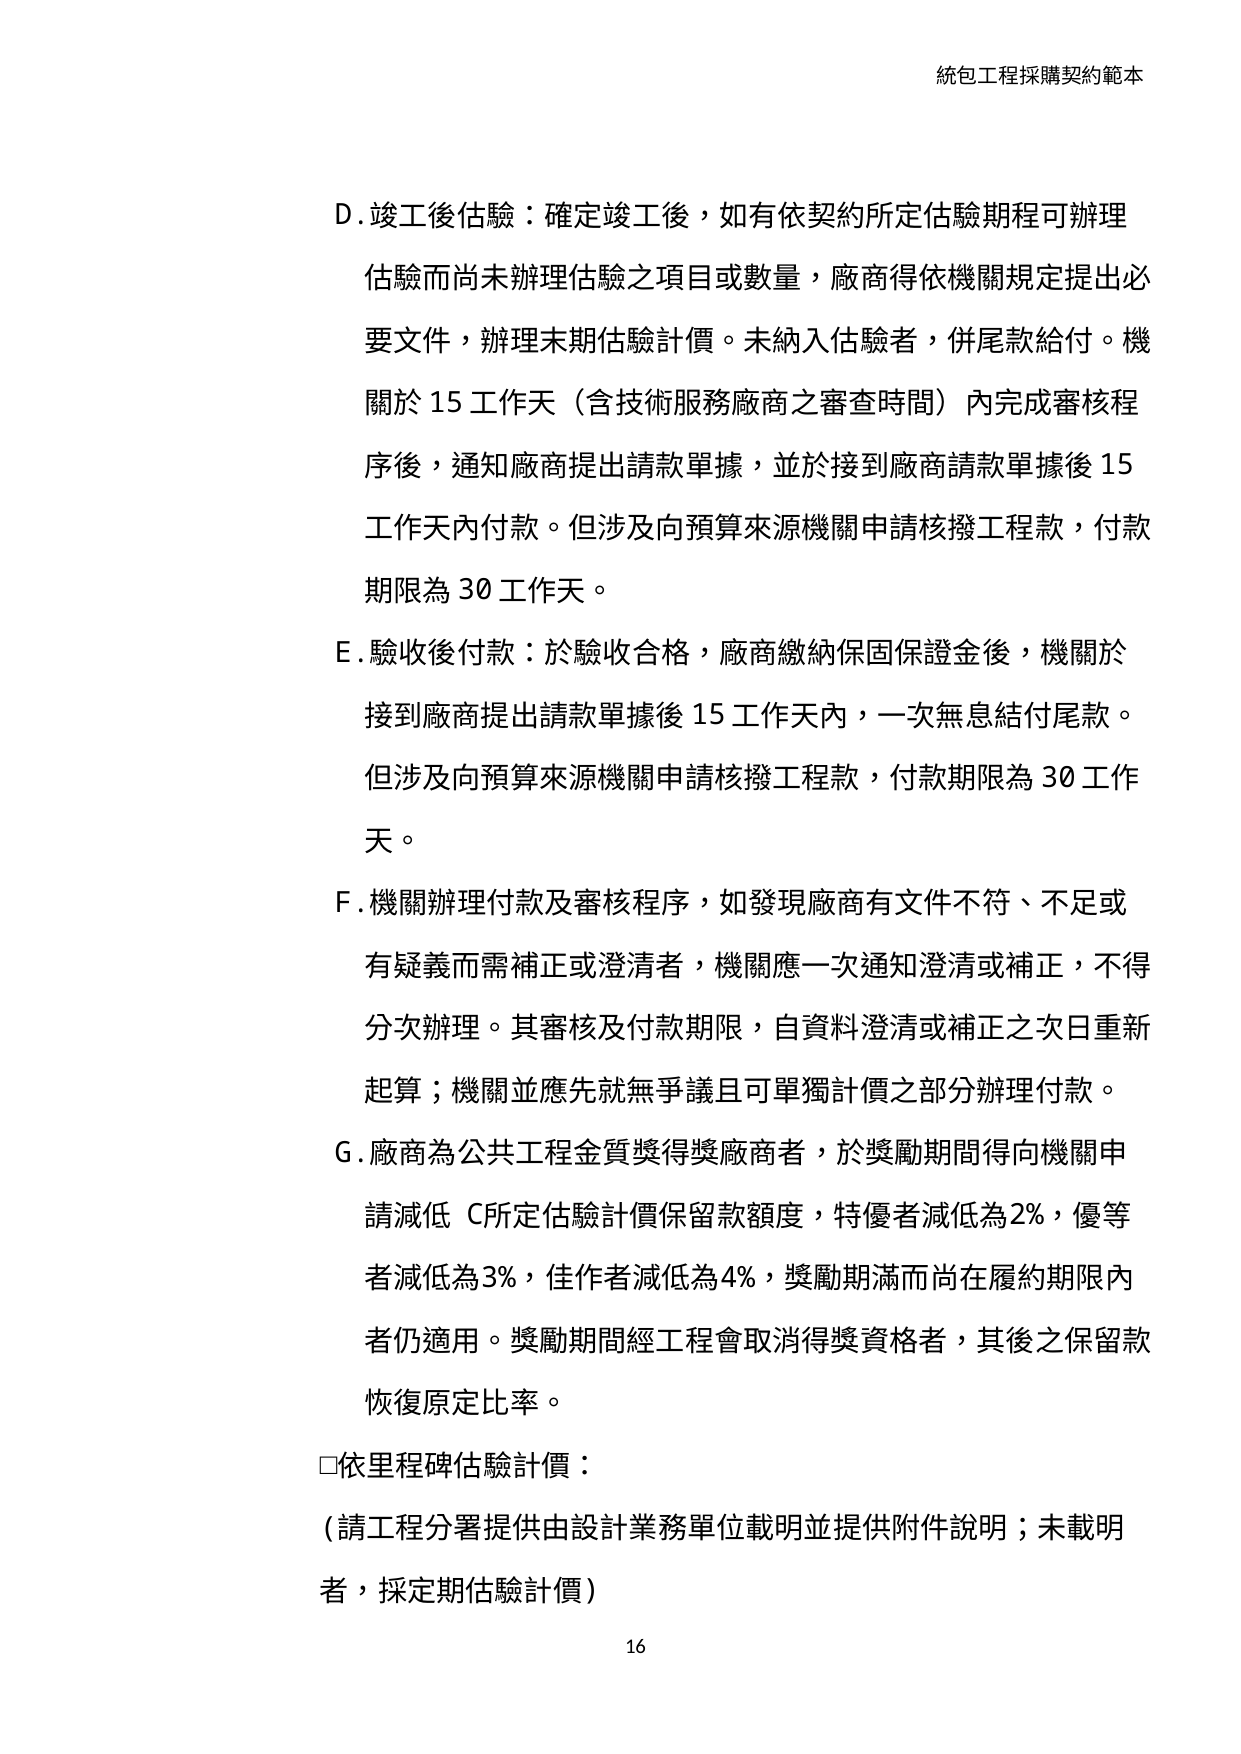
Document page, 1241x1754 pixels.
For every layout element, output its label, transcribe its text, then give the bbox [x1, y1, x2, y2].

table_cell [239, 609, 281, 859]
table_cell F.機關辦理付款及審核程序，如發現廠商有文件不符、不足或有疑義而需補正或澄清者，機關應一次通知澄清或補正，不得分次辦理。其審核及付款期限，自資料澄清或補正之次日重新起算；機關並應先就無爭議且可單獨計價之部分辦理付款。 [323, 859, 1166, 1109]
table_cell [196, 609, 239, 859]
table_cell [239, 1109, 281, 1422]
table_cell □依里程碑估驗計價： (請工程分署提供由設計業務單位載明並提供附件說明；未載明者，採定期估驗計價) [281, 1422, 1166, 1609]
table_cell [239, 859, 281, 1109]
table_cell E.驗收後付款：於驗收合格，廠商繳納保固保證金後，機關於接到廠商提出請款單據後15工作天內，一次無息結付尾款。但涉及向預算來源機關申請核撥工程款，付款期限為30工作天。 [323, 609, 1166, 859]
table_cell [196, 172, 239, 609]
table_cell D.竣工後估驗：確定竣工後，如有依契約所定估驗期程可辦理估驗而尚未辦理估驗之項目或數量，廠商得依機關規定提出必要文件，辦理末期估驗計價。未納入估驗者，併尾款給付。機關於15工作天（含技術服務廠商之審查時間）內完成審核程序後，通知廠商提出請款單據，並於接到廠商請款單據後15工作天內付款。但涉及向預算來源機關申請核撥工程款，付款期限為30工作天。 [323, 172, 1166, 609]
table_cell [239, 1422, 281, 1609]
table_cell [196, 1109, 239, 1422]
table_cell [154, 1109, 196, 1422]
table_cell [281, 609, 323, 859]
table_cell [154, 859, 196, 1109]
table_cell [281, 859, 323, 1109]
table_cell [196, 1422, 239, 1609]
table_cell [281, 172, 323, 609]
table_cell G.廠商為公共工程金質獎得獎廠商者，於獎勵期間得向機關申請減低 C所定估驗計價保留款額度，特優者減低為2%，優等者減低為3%，佳作者減低為4%，獎勵期滿而尚在履約期限內者仍適用。獎勵期間經工程會取消得獎資格者，其後之保留款恢復原定比率。 [323, 1109, 1166, 1422]
table_cell [281, 1109, 323, 1422]
table_cell [154, 1422, 196, 1609]
table_cell [196, 859, 239, 1109]
table_cell [154, 172, 196, 609]
table_cell [154, 609, 196, 859]
table_cell [239, 172, 281, 609]
